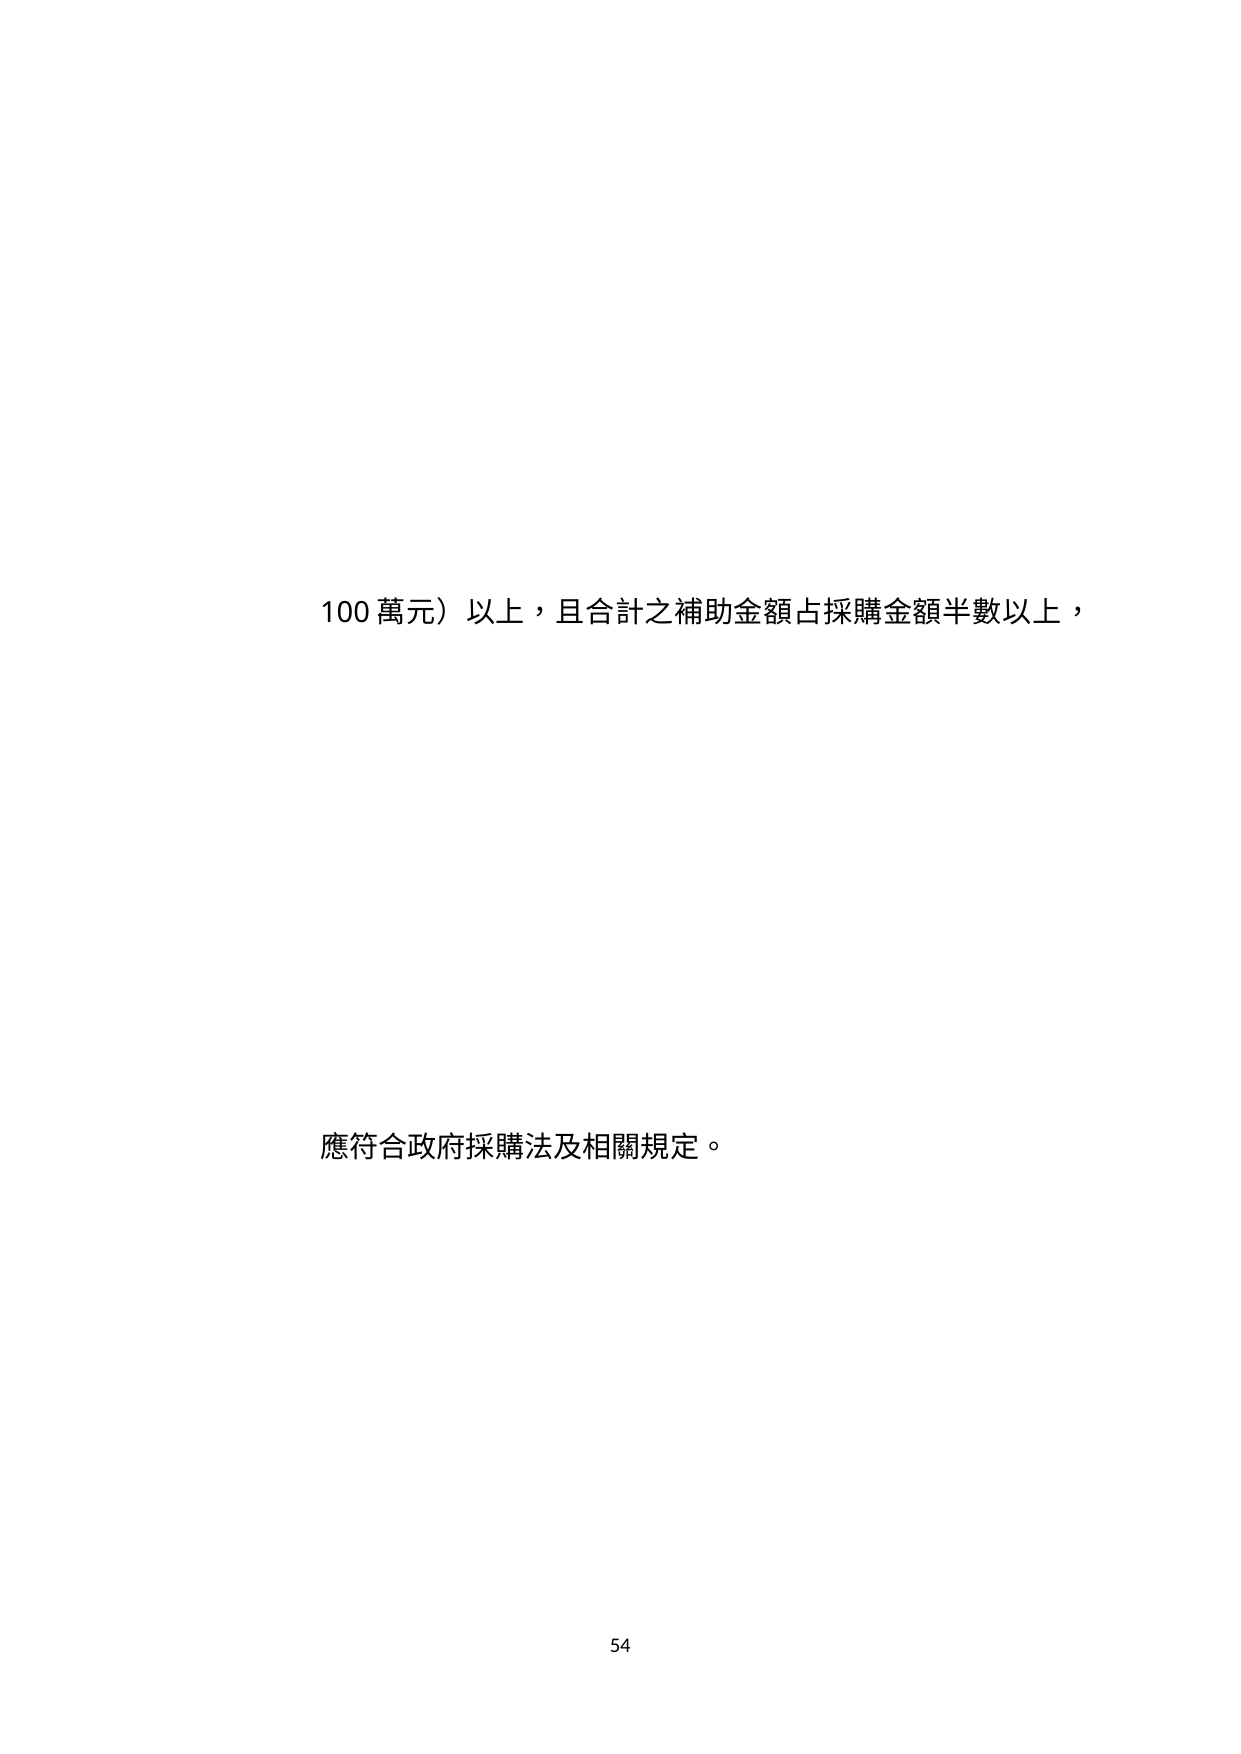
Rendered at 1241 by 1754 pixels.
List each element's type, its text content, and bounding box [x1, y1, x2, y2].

list 法人或團體接受本館及其他政府機關補助辦理採購，符合政府採購法第四條規定，補助金額達公告金額（新臺幣100萬元）以上，且合計之補助金額占採購金額半數以上，應符合政府採購法及相關規定。 [282, 342, 1063, 1412]
